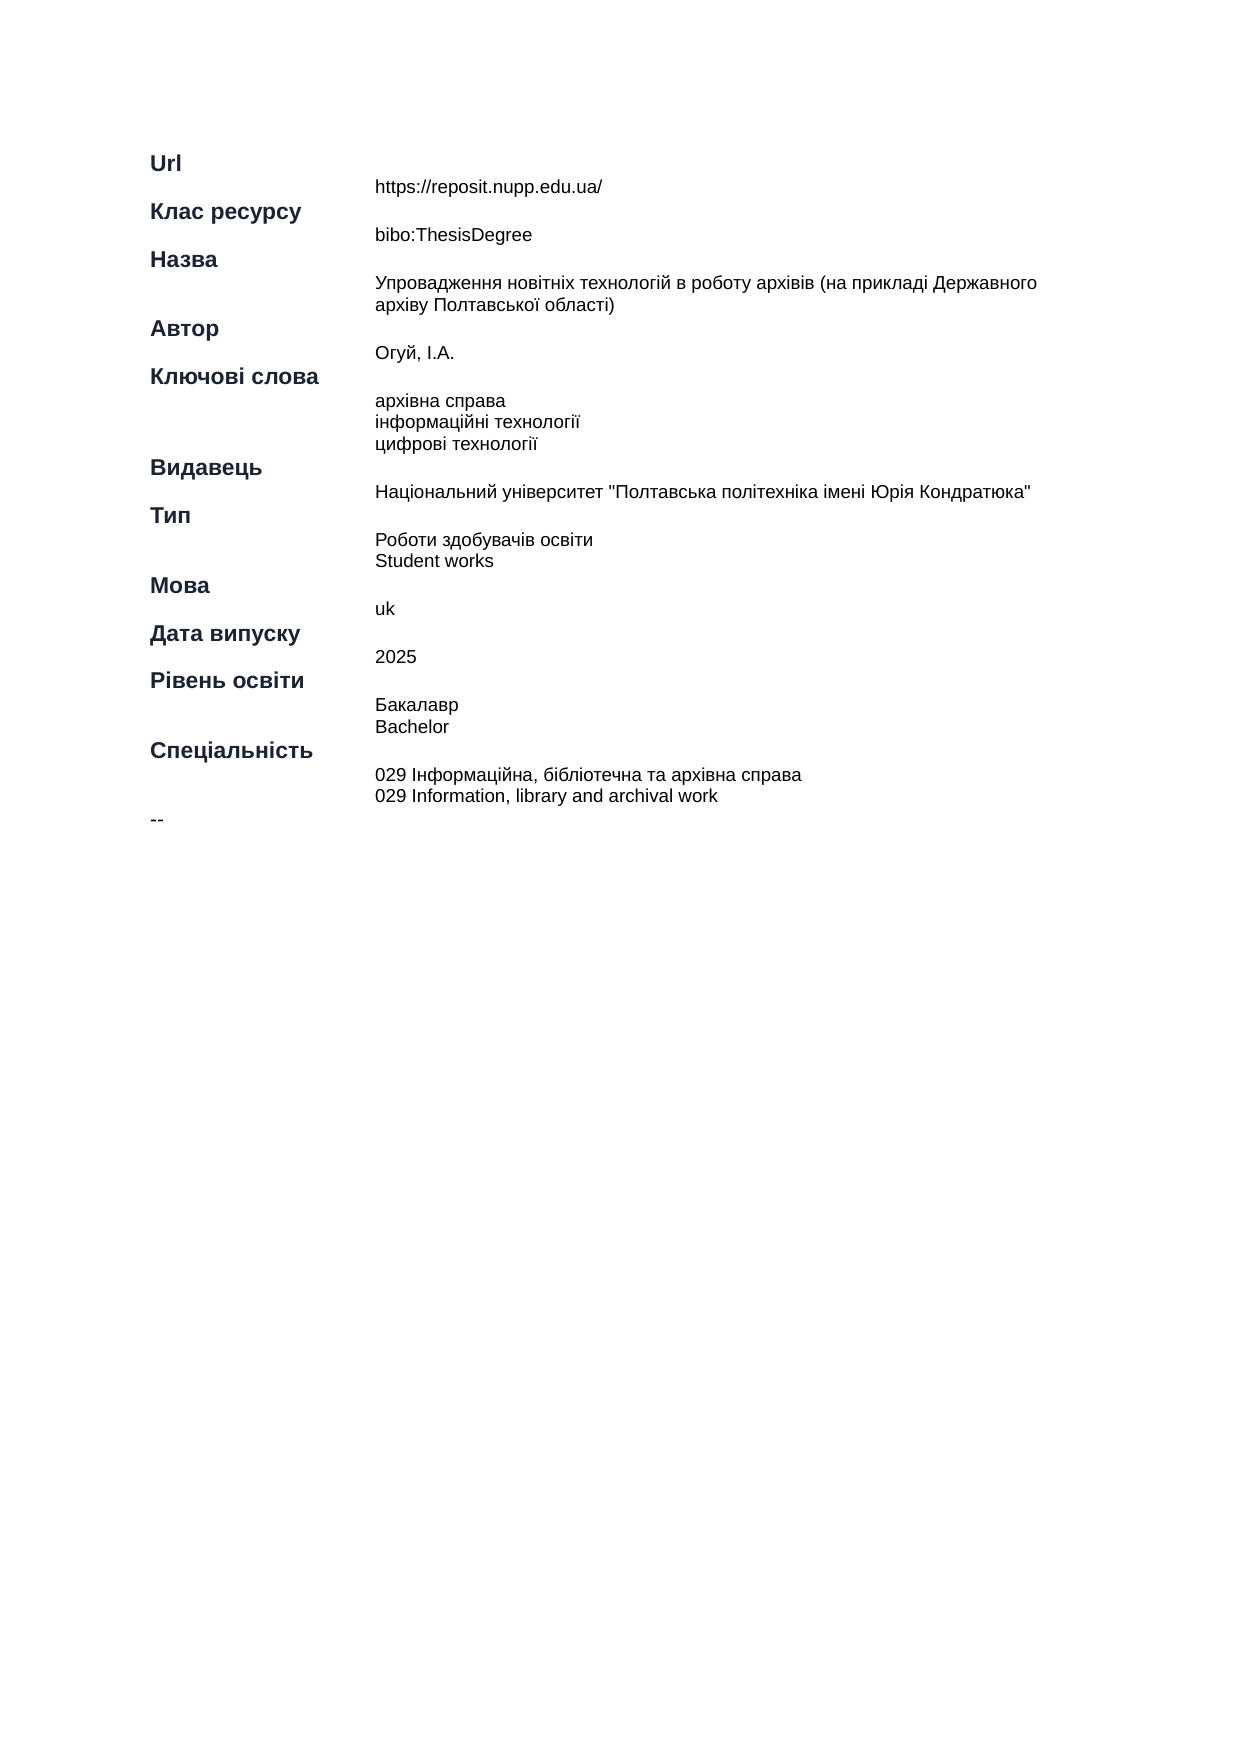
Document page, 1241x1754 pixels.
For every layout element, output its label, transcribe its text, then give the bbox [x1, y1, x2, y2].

text Тип [150, 502, 1090, 528]
text -- [150, 806, 1090, 830]
text Url [150, 150, 1090, 176]
text Мова [150, 572, 1090, 598]
text uk [375, 598, 1090, 619]
text Клас ресурсу [150, 198, 1090, 224]
text архівна справа [375, 389, 1090, 411]
text Національний університет "Полтавська політехніка імені Юрія Кондратюка" [375, 481, 1090, 502]
text Бакалавр [375, 694, 1090, 715]
text Упровадження новітніх технологій в роботу архівів (на прикладі Державного архіву Полтавської області) [375, 272, 1090, 315]
text bibo:ThesisDegree [375, 224, 1090, 246]
text Видавець [150, 454, 1090, 481]
text Назва [150, 246, 1090, 272]
text Student works [375, 550, 1090, 572]
text інформаційні технології [375, 411, 1090, 433]
text https://reposit.nupp.edu.ua/ [375, 176, 1090, 198]
text Дата випуску [150, 619, 1090, 646]
text 2025 [375, 646, 1090, 667]
text Огуй, І.А. [375, 342, 1090, 363]
text цифрові технології [375, 433, 1090, 454]
text Рівень освіти [150, 667, 1090, 694]
text Bachelor [375, 715, 1090, 737]
text 029 Інформаційна, бібліотечна та архівна справа [375, 763, 1090, 785]
text Автор [150, 315, 1090, 342]
text 029 Information, library and archival work [375, 785, 1090, 806]
text Роботи здобувачів освіти [375, 528, 1090, 550]
text Ключові слова [150, 363, 1090, 389]
text Спеціальність [150, 737, 1090, 763]
